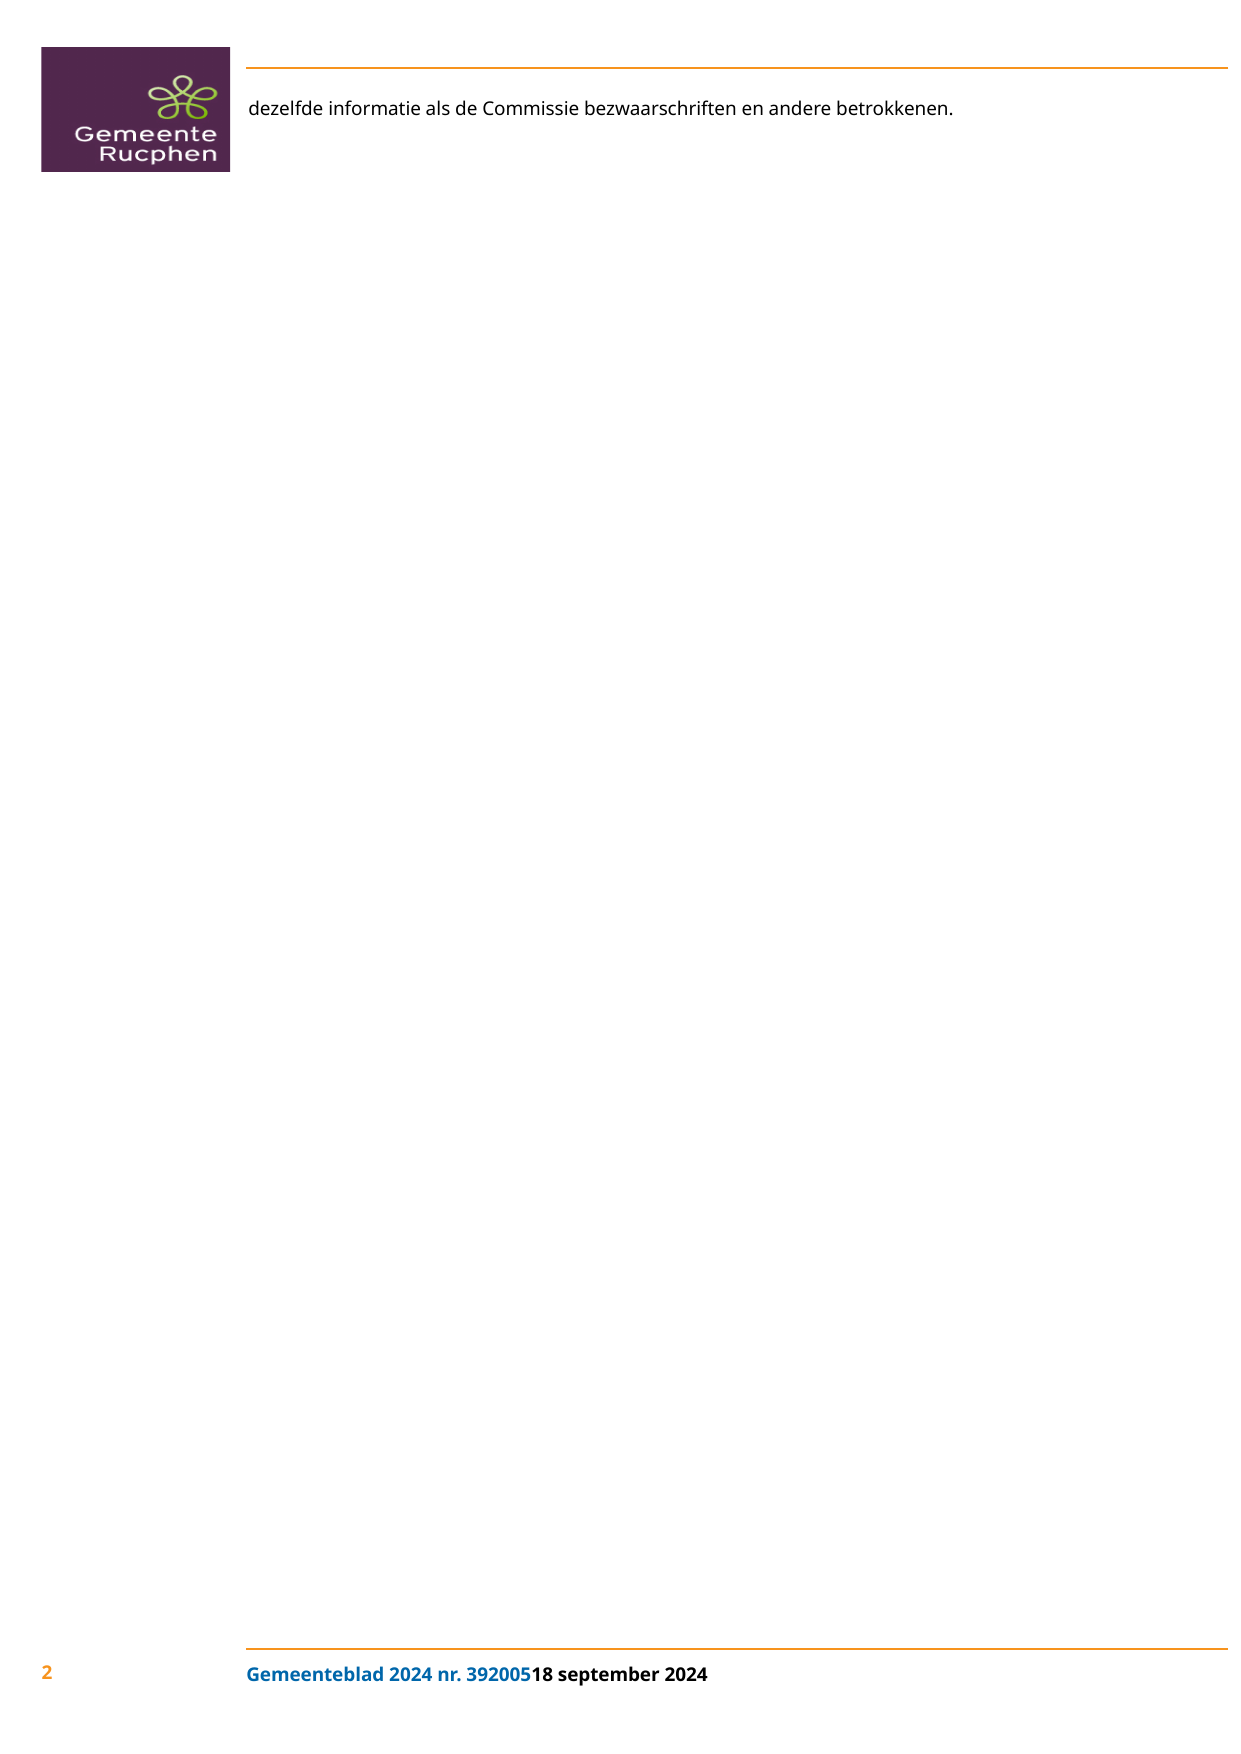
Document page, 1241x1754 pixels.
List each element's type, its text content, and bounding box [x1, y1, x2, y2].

picture [41, 47, 231, 172]
text dezelfde informatie als de Commissie bezwaarschriften en andere betrokkenen. [248, 95, 1152, 121]
